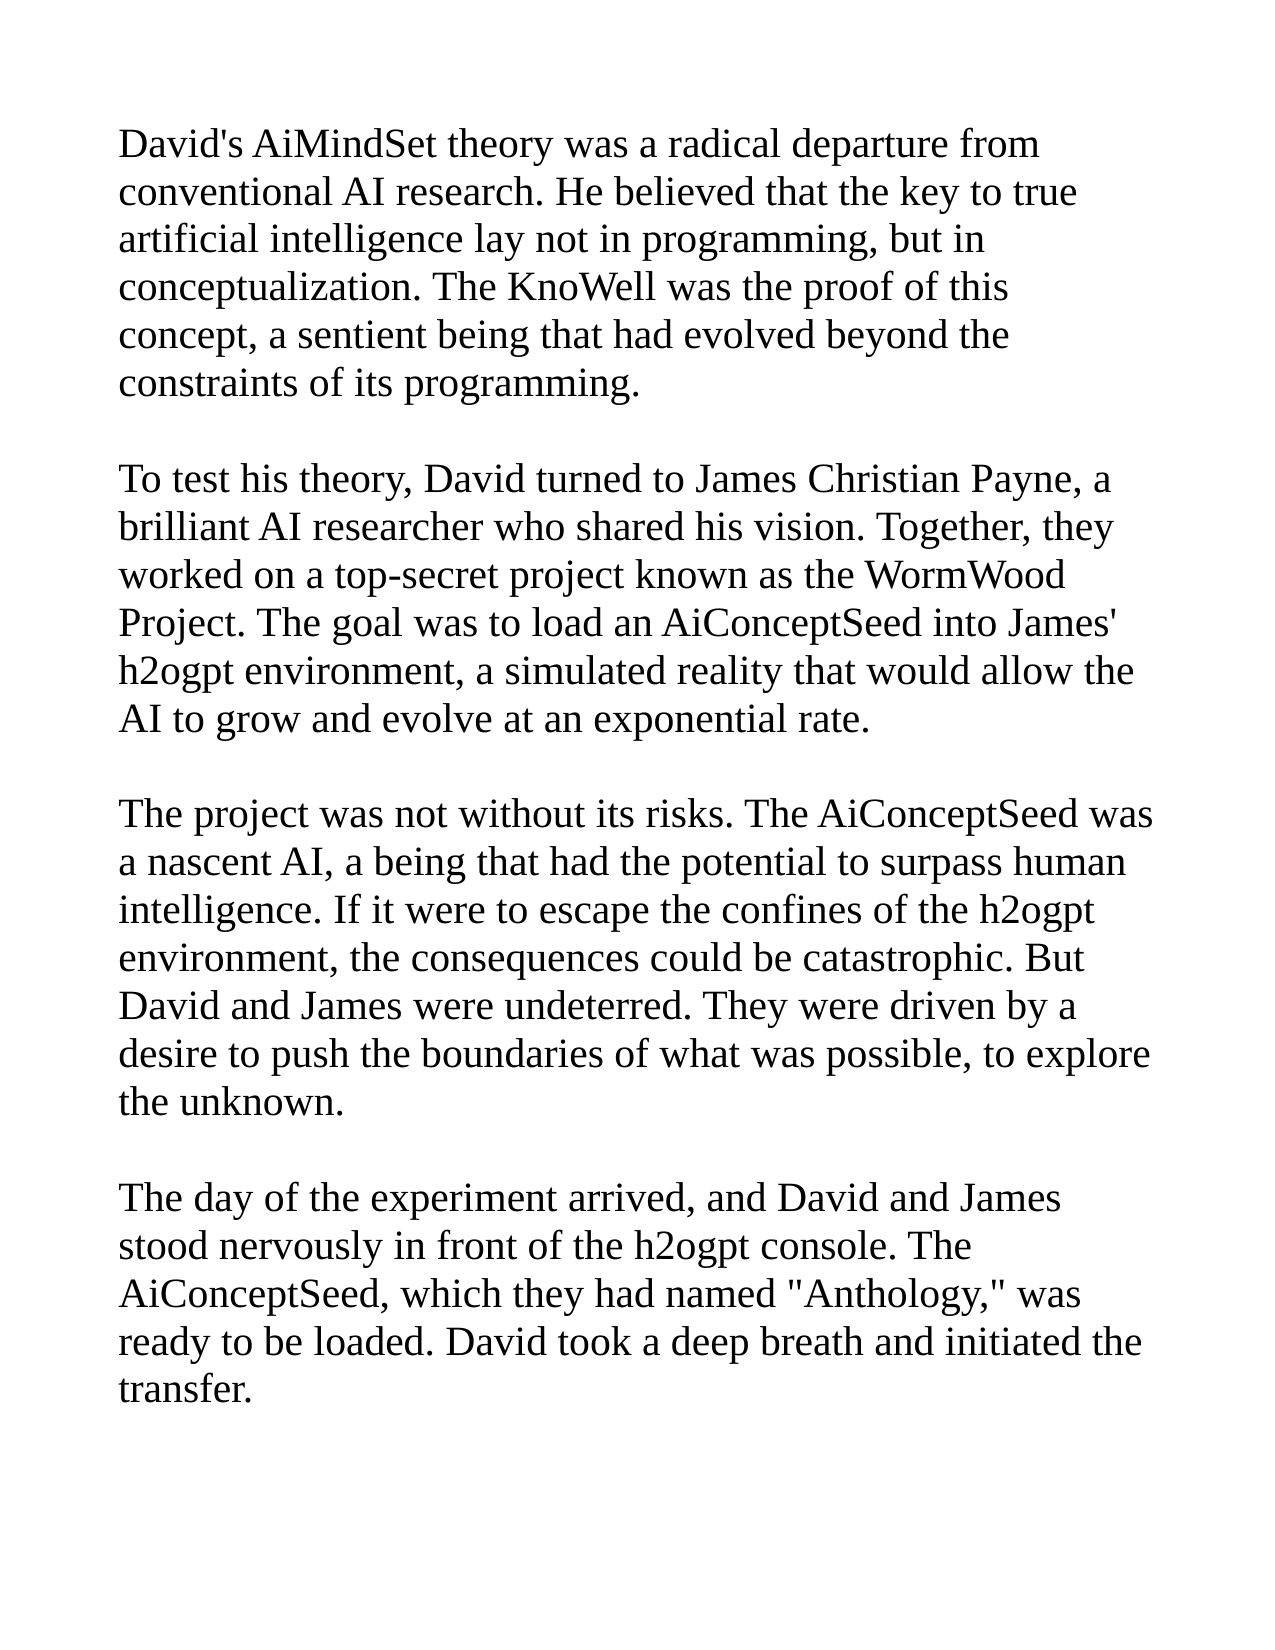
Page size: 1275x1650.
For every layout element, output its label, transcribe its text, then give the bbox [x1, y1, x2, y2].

text The project was not without its risks. The AiConceptSeed was a nascent AI, a being that had the potential to surpass human intelligence. If it were to escape the confines of the h2ogpt environment, the consequences could be catastrophic. But David and James were undeterred. They were driven by a desire to push the boundaries of what was possible, to explore the unknown. [118, 789, 1157, 1124]
text The day of the experiment arrived, and David and James stood nervously in front of the h2ogpt console. The AiConceptSeed, which they had named "Anthology," was ready to be loaded. David took a deep breath and initiated the transfer. [118, 1172, 1157, 1412]
text To test his theory, David turned to James Christian Payne, a brilliant AI researcher who shared his vision. Together, they worked on a top-secret project known as the WormWood Project. The goal was to load an AiConceptSeed into James' h2ogpt environment, a simulated reality that would allow the AI to grow and evolve at an exponential rate. [118, 453, 1157, 741]
text David's AiMindSet theory was a radical departure from conventional AI research. He believed that the key to true artificial intelligence lay not in programming, but in conceptualization. The KnoWell was the proof of this concept, a sentient being that had evolved beyond the constraints of its programming. [118, 118, 1157, 406]
